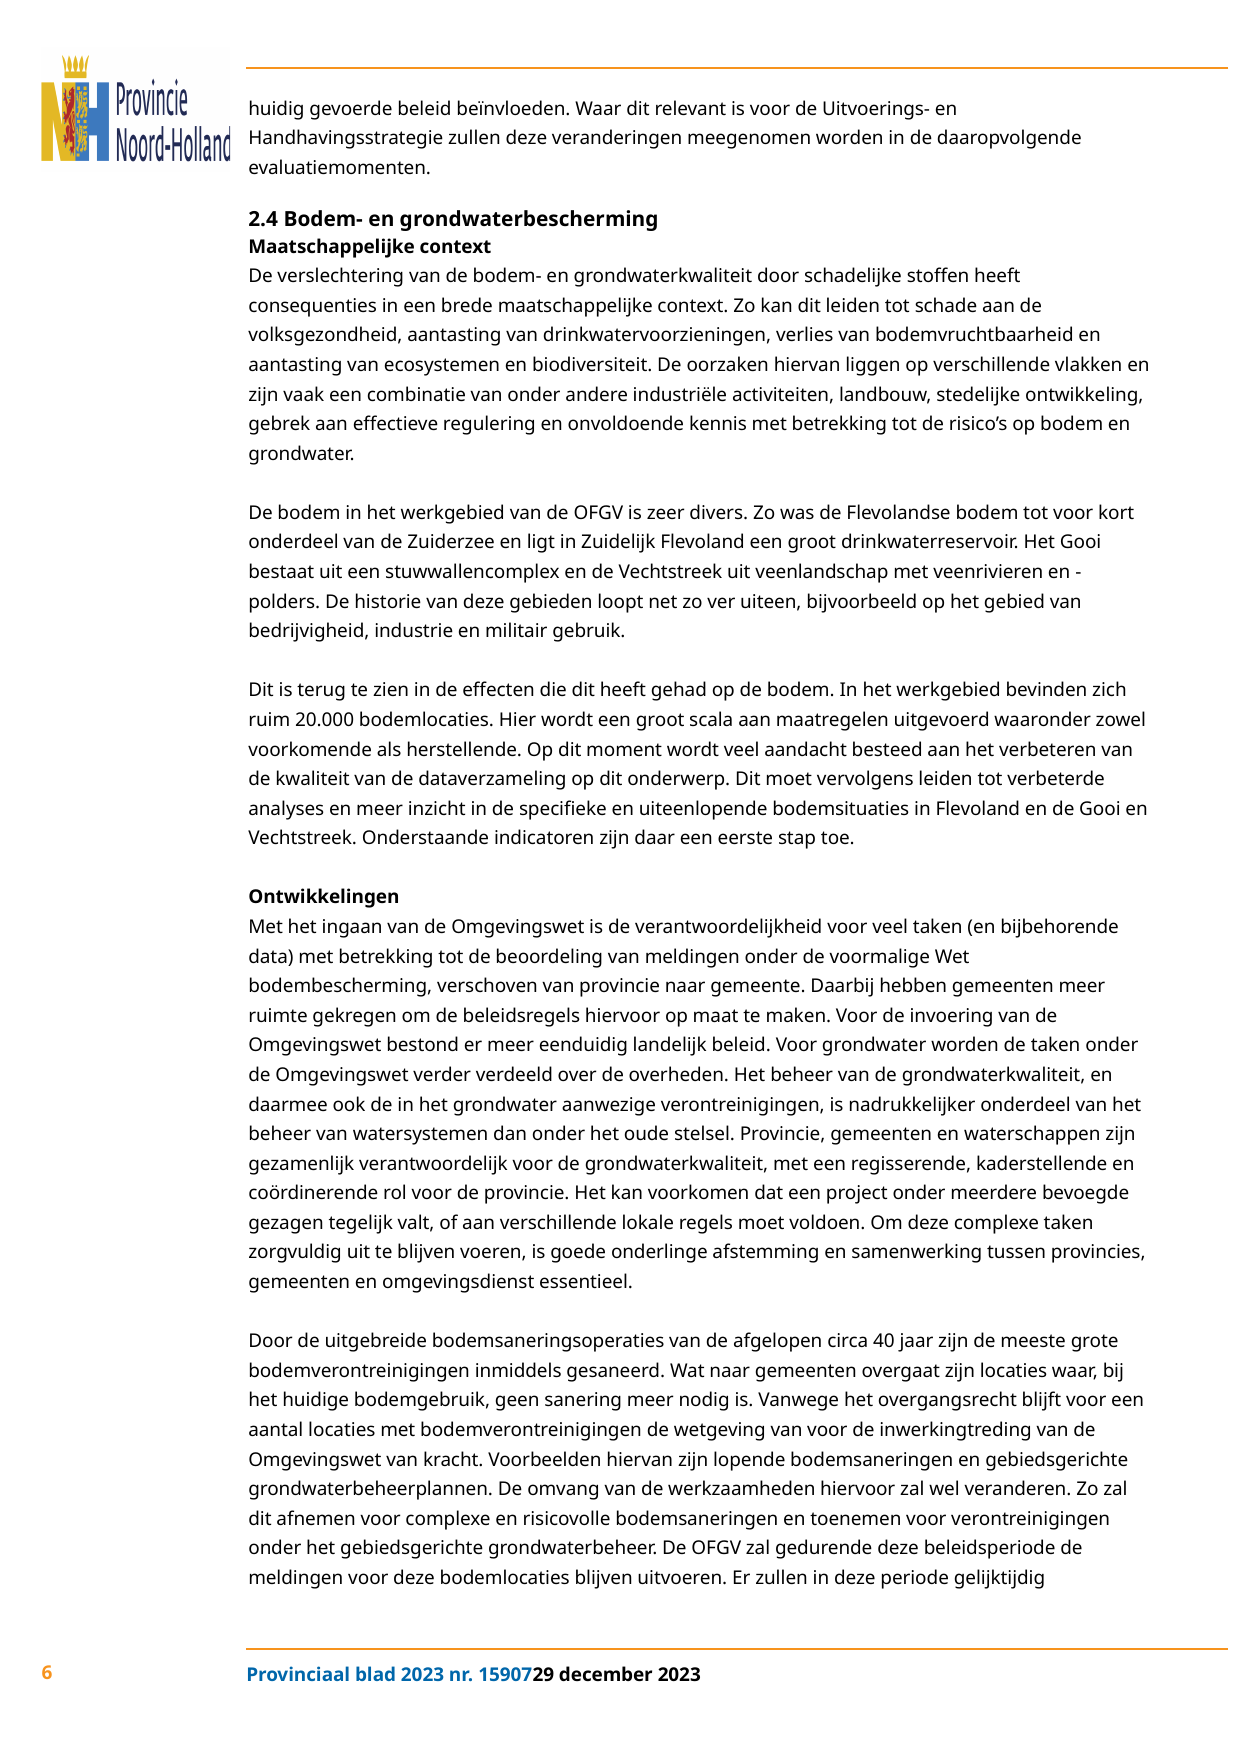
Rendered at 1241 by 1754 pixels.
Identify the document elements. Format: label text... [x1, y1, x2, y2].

text Met het ingaan van de Omgevingswet is de verantwoordelijkheid voor veel taken (en bijbehorende data) met betrekking tot de beoordeling van meldingen onder de voormalige Wet bodembescherming, verschoven van provincie naar gemeente. Daarbij hebben gemeenten meer ruimte gekregen om de beleidsregels hiervoor op maat te maken. Voor de invoering van de Omgevingswet bestond er meer eenduidig landelijk beleid. Voor grondwater worden de taken onder de Omgevingswet verder verdeeld over de overheden. Het beheer van de grondwaterkwaliteit, en daarmee ook de in het grondwater aanwezige verontreinigingen, is nadrukkelijker onderdeel van het beheer van watersystemen dan onder het oude stelsel. Provincie, gemeenten en waterschappen zijn gezamenlijk verantwoordelijk voor de grondwaterkwaliteit, met een regisserende, kaderstellende en coördinerende rol voor de provincie. Het kan voorkomen dat een project onder meerdere bevoegde gezagen tegelijk valt, of aan verschillende lokale regels moet voldoen. Om deze complexe taken zorgvuldig uit te blijven voeren, is goede onderlinge afstemming en samenwerking tussen provincies, gemeenten en omgevingsdienst essentieel. [248, 913, 1152, 1294]
text Door de uitgebreide bodemsaneringsoperaties van de afgelopen circa 40 jaar zijn de meeste grote bodemverontreinigingen inmiddels gesaneerd. Wat naar gemeenten overgaat zijn locaties waar, bij het huidige bodemgebruik, geen sanering meer nodig is. Vanwege het overgangsrecht blijft voor een aantal locaties met bodemverontreinigingen de wetgeving van voor de inwerkingtreding van de Omgevingswet van kracht. Voorbeelden hiervan zijn lopende bodemsaneringen en gebiedsgerichte grondwaterbeheerplannen. De omvang van de werkzaamheden hiervoor zal wel veranderen. Zo zal dit afnemen voor complexe en risicovolle bodemsaneringen en toenemen voor verontreinigingen onder het gebiedsgerichte grondwaterbeheer. De OFGV zal gedurende deze beleidsperiode de meldingen voor deze bodemlocaties blijven uitvoeren. Er zullen in deze periode gelijktijdig [248, 1327, 1152, 1590]
text De verslechtering van de bodem- en grondwaterkwaliteit door schadelijke stoffen heeft consequenties in een brede maatschappelijke context. Zo kan dit leiden tot schade aan de volksgezondheid, aantasting van drinkwatervoorzieningen, verlies van bodemvruchtbaarheid en aantasting van ecosystemen en biodiversiteit. De oorzaken hiervan liggen op verschillende vlakken en zijn vaak een combinatie van onder andere industriële activiteiten, landbouw, stedelijke ontwikkeling, gebrek aan effectieve regulering en onvoldoende kennis met betrekking tot de risico’s op bodem en grondwater. [248, 262, 1152, 466]
text Dit is terug te zien in de effecten die dit heeft gehad op de bodem. In het werkgebied bevinden zich ruim 20.000 bodemlocaties. Hier wordt een groot scala aan maatregelen uitgevoerd waaronder zowel voorkomende als herstellende. Op dit moment wordt veel aandacht besteed aan het verbeteren van de kwaliteit van de dataverzameling op dit onderwerp. Dit moet vervolgens leiden tot verbeterde analyses en meer inzicht in de specifieke en uiteenlopende bodemsituaties in Flevoland en de Gooi en Vechtstreek. Onderstaande indicatoren zijn daar een eerste stap toe. [248, 677, 1152, 850]
text 2.4 Bodem- en grondwaterbescherming [248, 204, 1152, 233]
text Maatschappelijke context [248, 233, 1152, 258]
text Ontwikkelingen [248, 884, 1152, 909]
text huidig gevoerde beleid beïnvloeden. Waar dit relevant is voor de Uitvoerings- en Handhavingsstrategie zullen deze veranderingen meegenomen worden in de daaropvolgende evaluatiemomenten. [248, 95, 1152, 180]
text De bodem in het werkgebied van de OFGV is zeer divers. Zo was de Flevolandse bodem tot voor kort onderdeel van de Zuiderzee en ligt in Zuidelijk Flevoland een groot drinkwaterreservoir. Het Gooi bestaat uit een stuwwallencomplex en de Vechtstreek uit veenlandschap met veenrivieren en -polders. De historie van deze gebieden loopt net zo ver uiteen, bijvoorbeeld op het gebied van bedrijvigheid, industrie en militair gebruik. [248, 499, 1152, 643]
picture [41, 47, 231, 172]
